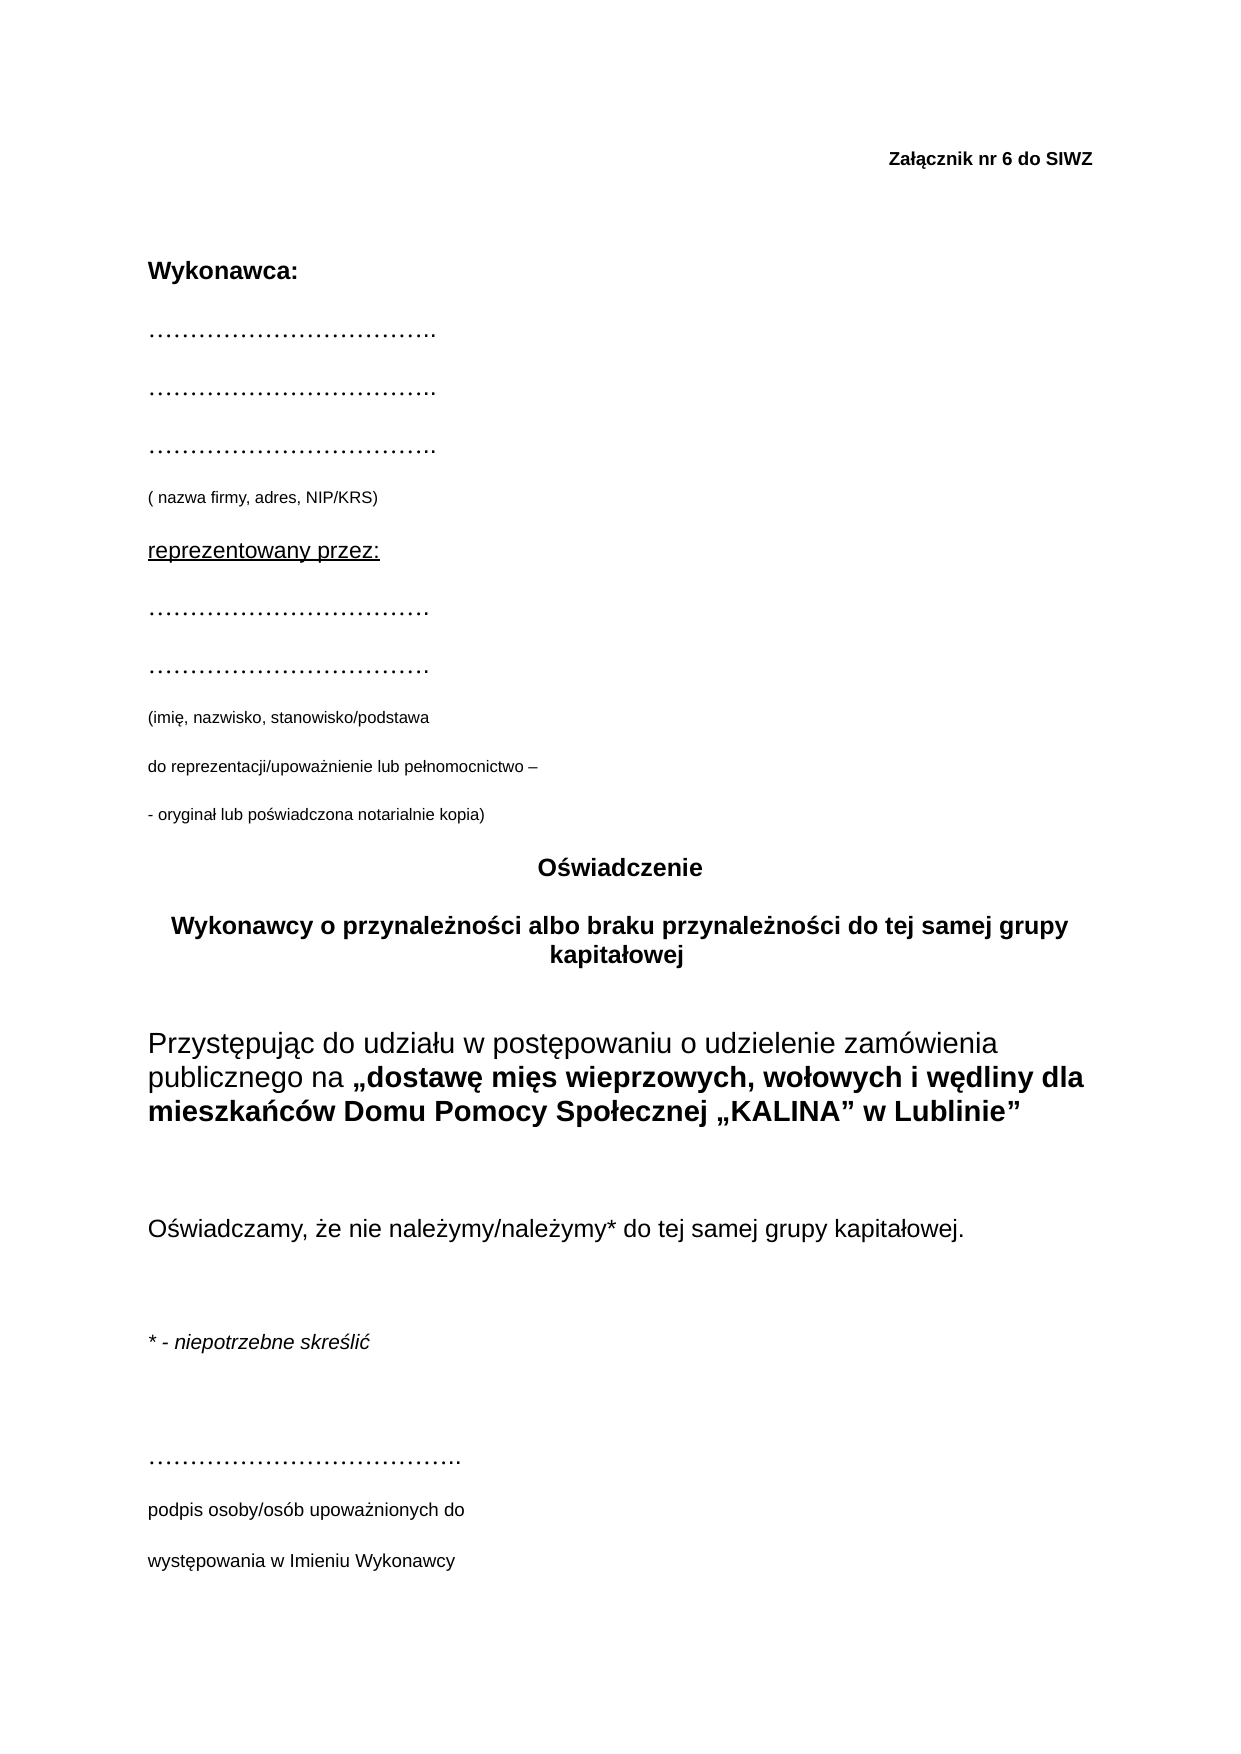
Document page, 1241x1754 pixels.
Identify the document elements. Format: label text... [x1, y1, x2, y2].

text * - niepotrzebne skreślić [148, 1330, 1093, 1354]
text …………………………….. [148, 372, 1093, 401]
text występowania w Imieniu Wykonawcy [148, 1550, 1093, 1571]
text Przystępując do udziału w postępowaniu o udzielenie zamówienia publicznego na „dostawę mięs wieprzowych, wołowych i wędliny dla mieszkańców Domu Pomocy Społecznej „KALINA” w Lublinie” [148, 1026, 1093, 1127]
text ……………………………. [148, 650, 1093, 679]
text Oświadczenie [148, 853, 1093, 882]
text ……………………………….. [148, 1441, 1093, 1470]
text ……………………………. [148, 592, 1093, 621]
text ( nazwa firmy, adres, NIP/KRS) [148, 488, 1093, 507]
text Wykonawca: [148, 256, 1093, 285]
text Załącznik nr 6 do SIWZ [148, 148, 1093, 169]
text podpis osoby/osób upoważnionych do [148, 1499, 1093, 1521]
text Oświadczamy, że nie należymy/należymy* do tej samej grupy kapitałowej. [148, 1214, 1093, 1243]
text reprezentowany przez: [148, 537, 1093, 563]
text - oryginał lub poświadczona notarialnie kopia) [148, 805, 1093, 824]
text (imię, nazwisko, stanowisko/podstawa [148, 708, 1093, 727]
text do reprezentacji/upoważnienie lub pełnomocnictwo – [148, 756, 1093, 776]
text …………………………….. [148, 430, 1093, 459]
text Wykonawcy o przynależności albo braku przynależności do tej samej grupy kapitałowej [148, 911, 1093, 968]
text …………………………….. [148, 314, 1093, 343]
